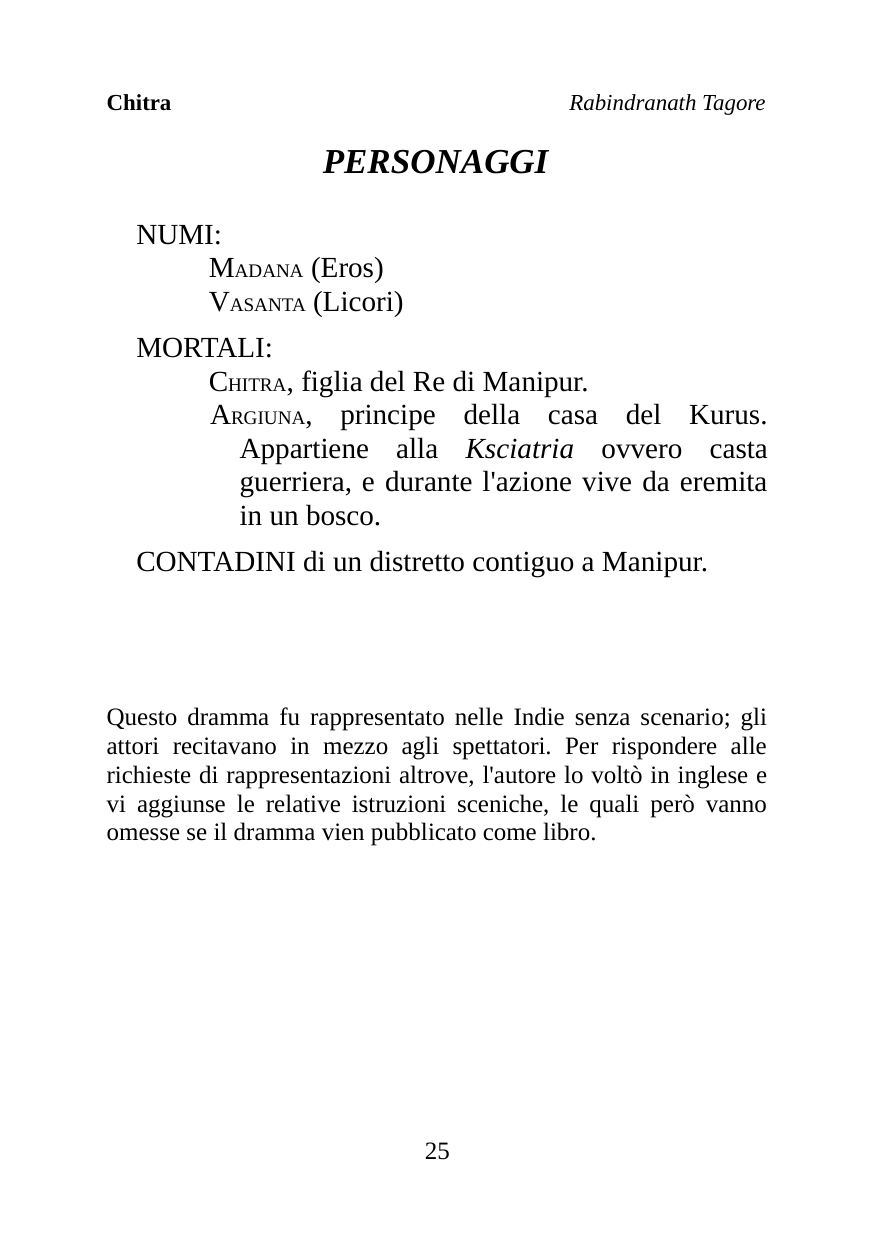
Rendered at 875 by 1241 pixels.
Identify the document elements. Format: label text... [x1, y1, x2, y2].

text NUMI: [106, 217, 768, 251]
text Madana (Eros) [106, 251, 768, 284]
text MORTALI: [106, 330, 768, 364]
text Chitra, figlia del Re di Manipur. [106, 364, 768, 397]
text Argiuna, principe della casa del Kurus. Appartiene alla Ksciatria ovvero casta guerriera, e durante l'azione vive da eremita in un bosco. [210, 397, 768, 531]
text CONTADINI di un distretto contiguo a Manipur. [106, 544, 768, 577]
text Vasanta (Licori) [106, 284, 768, 318]
text Questo dramma fu rappresentato nelle Indie senza scenario; gli attori recitavano in mezzo agli spettatori. Per rispondere alle richieste di rappresentazioni altrove, l'autore lo voltò in inglese e vi aggiunse le relative istruzioni sceniche, le quali però vanno omesse se il dramma vien pubblicato come libro. [106, 702, 768, 846]
subtitle PERSONAGGI [106, 141, 768, 182]
